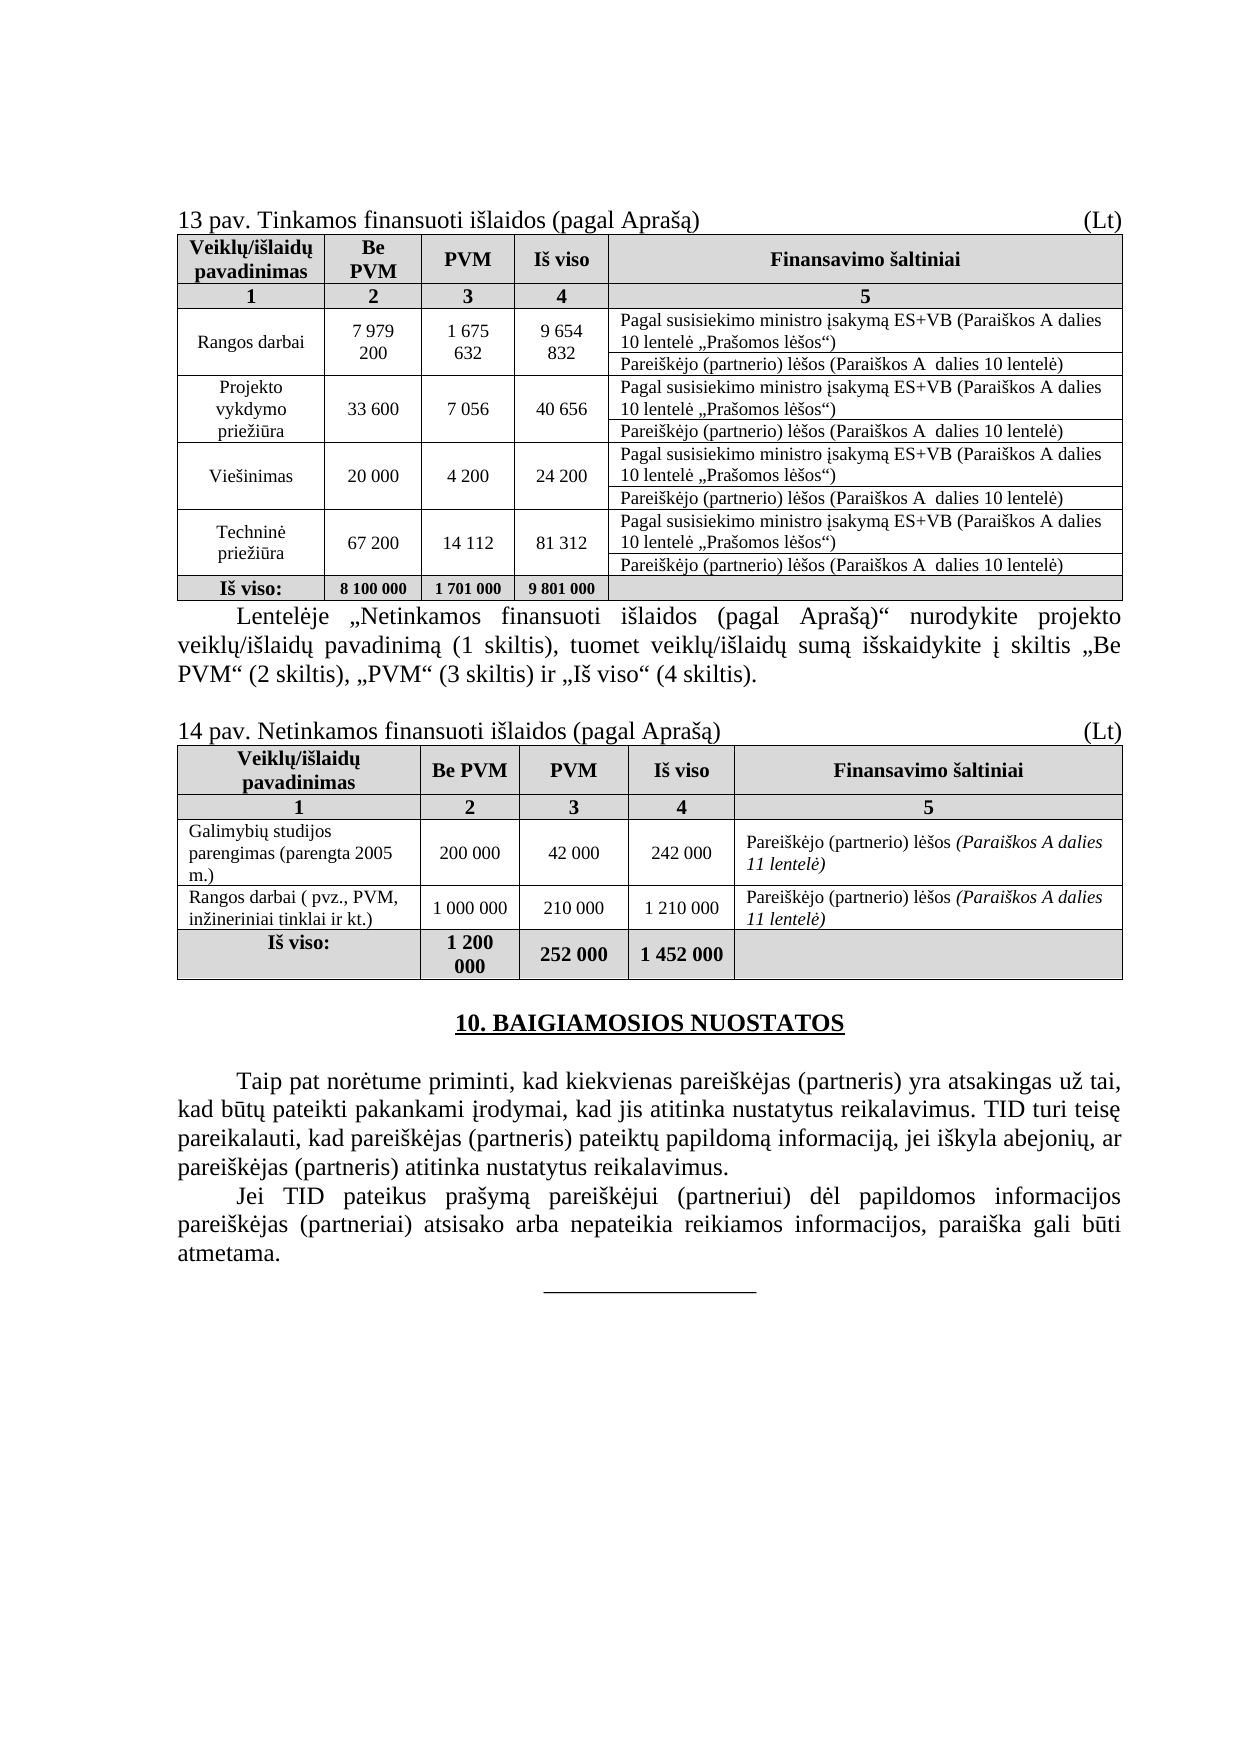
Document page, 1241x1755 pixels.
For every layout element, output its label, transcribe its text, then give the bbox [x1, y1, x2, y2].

table_cell 1 000 000 [421, 886, 519, 929]
table_cell 42 000 [520, 820, 628, 885]
table_cell 81 312 [515, 510, 608, 575]
text Taip pat norėtume priminti, kad kiekvienas pareiškėjas (partneris) yra atsakingas už tai, kad būtų pateikti pakankami įrodymai, kad jis atitinka nustatytus reikalavimus. TID turi teisę pareikalauti, kad pareiškėjas (partneris) pateiktų papildomą informaciją, jei iškyla abejonių, ar pareiškėjas (partneris) atitinka nustatytus reikalavimus. [177, 1066, 1122, 1181]
table_cell 9 801 000 [515, 576, 608, 600]
text Jei TID pateikus prašymą pareiškėjui (partneriui) dėl papildomos informacijos pareiškėjas (partneriai) atsisako arba nepateikia reikiamos informacijos, paraiška gali būti atmetama. [177, 1181, 1122, 1267]
table_cell 200 000 [421, 820, 519, 885]
table_cell 1 200 000 [421, 930, 519, 978]
table_cell Pagal susisiekimo ministro įsakymą ES+VB (Paraiškos A dalies 10 lentelė „Prašomos lėšos“) [609, 510, 1122, 553]
table_cell Pareiškėjo (partnerio) lėšos (Paraiškos A dalies 10 lentelė) [609, 487, 1122, 508]
table_header Finansavimo šaltiniai [609, 235, 1122, 283]
table_cell 2 [325, 284, 421, 308]
table_cell 242 000 [629, 820, 734, 885]
table_cell Viešinimas [178, 443, 324, 508]
table_cell 40 656 [515, 376, 608, 442]
table_cell Pareiškėjo (partnerio) lėšos (Paraiškos A dalies 10 lentelė) [609, 420, 1122, 442]
table_cell 4 [629, 795, 734, 819]
table_header Be PVM [325, 235, 421, 283]
table_cell 3 [520, 795, 628, 819]
table_cell 1 675 632 [422, 309, 514, 375]
table_cell Iš viso: [178, 930, 420, 978]
table_cell 1 210 000 [629, 886, 734, 929]
table_header Veiklų/išlaidų pavadinimas [178, 746, 420, 794]
table_header PVM [520, 746, 628, 794]
table_cell 1 [178, 284, 324, 308]
table_header PVM [422, 235, 514, 283]
table_cell Pagal susisiekimo ministro įsakymą ES+VB (Paraiškos A dalies 10 lentelė „Prašomos lėšos“) [609, 376, 1122, 419]
table_header Iš viso [515, 235, 608, 283]
table_header Be PVM [421, 746, 519, 794]
text 13 pav. Tinkamos finansuoti išlaidos (pagal Aprašą) (Lt) [177, 205, 1122, 234]
table_cell 2 [421, 795, 519, 819]
table_cell 33 600 [325, 376, 421, 442]
table_cell 1 [178, 795, 420, 819]
table_cell 5 [735, 795, 1122, 819]
table_cell 4 200 [422, 443, 514, 508]
table_cell 8 100 000 [325, 576, 421, 600]
table_cell 7 056 [422, 376, 514, 442]
table_cell Rangos darbai [178, 309, 324, 375]
table_cell 252 000 [520, 930, 628, 978]
table_cell Rangos darbai ( pvz., PVM, inžineriniai tinklai ir kt.) [178, 886, 420, 929]
table_cell [609, 576, 1122, 600]
text 10. BAIGIAMOSIOS NUOSTATOS [177, 1008, 1122, 1037]
table_cell Projekto vykdymo priežiūra [178, 376, 324, 442]
table_cell 20 000 [325, 443, 421, 508]
table_header Iš viso [629, 746, 734, 794]
table_cell Pagal susisiekimo ministro įsakymą ES+VB (Paraiškos A dalies 10 lentelė „Prašomos lėšos“) [609, 309, 1122, 352]
table_cell Iš viso: [178, 576, 324, 600]
table_cell 4 [515, 284, 608, 308]
table_cell 67 200 [325, 510, 421, 575]
table_cell 5 [609, 284, 1122, 308]
table_cell 1 452 000 [629, 930, 734, 978]
table_cell Galimybių studijos parengimas (parengta 2005 m.) [178, 820, 420, 885]
text _________________ [177, 1267, 1122, 1296]
table_header Veiklų/išlaidų pavadinimas [178, 235, 324, 283]
table_cell Pareiškėjo (partnerio) lėšos (Paraiškos A dalies 11 lentelė) [735, 820, 1122, 885]
table_cell Pareiškėjo (partnerio) lėšos (Paraiškos A dalies 11 lentelė) [735, 886, 1122, 929]
table_cell 9 654 832 [515, 309, 608, 375]
table_cell 3 [422, 284, 514, 308]
table_cell 1 701 000 [422, 576, 514, 600]
table_cell 14 112 [422, 510, 514, 575]
table_cell 24 200 [515, 443, 608, 508]
table_cell Pareiškėjo (partnerio) lėšos (Paraiškos A dalies 10 lentelė) [609, 353, 1122, 375]
table_cell Pagal susisiekimo ministro įsakymą ES+VB (Paraiškos A dalies 10 lentelė „Prašomos lėšos“) [609, 443, 1122, 486]
table_header Finansavimo šaltiniai [735, 746, 1122, 794]
table_cell 7 979 200 [325, 309, 421, 375]
table_cell Techninė priežiūra [178, 510, 324, 575]
table_cell Pareiškėjo (partnerio) lėšos (Paraiškos A dalies 10 lentelė) [609, 554, 1122, 575]
text 14 pav. Netinkamos finansuoti išlaidos (pagal Aprašą) (Lt) [177, 716, 1122, 745]
table_cell 210 000 [520, 886, 628, 929]
table_cell [735, 930, 1122, 978]
text Lentelėje „Netinkamos finansuoti išlaidos (pagal Aprašą)“ nurodykite projekto veiklų/išlaidų pavadinimą (1 skiltis), tuomet veiklų/išlaidų sumą išskaidykite į skiltis „Be PVM“ (2 skiltis), „PVM“ (3 skiltis) ir „Iš viso“ (4 skiltis). [177, 601, 1122, 688]
